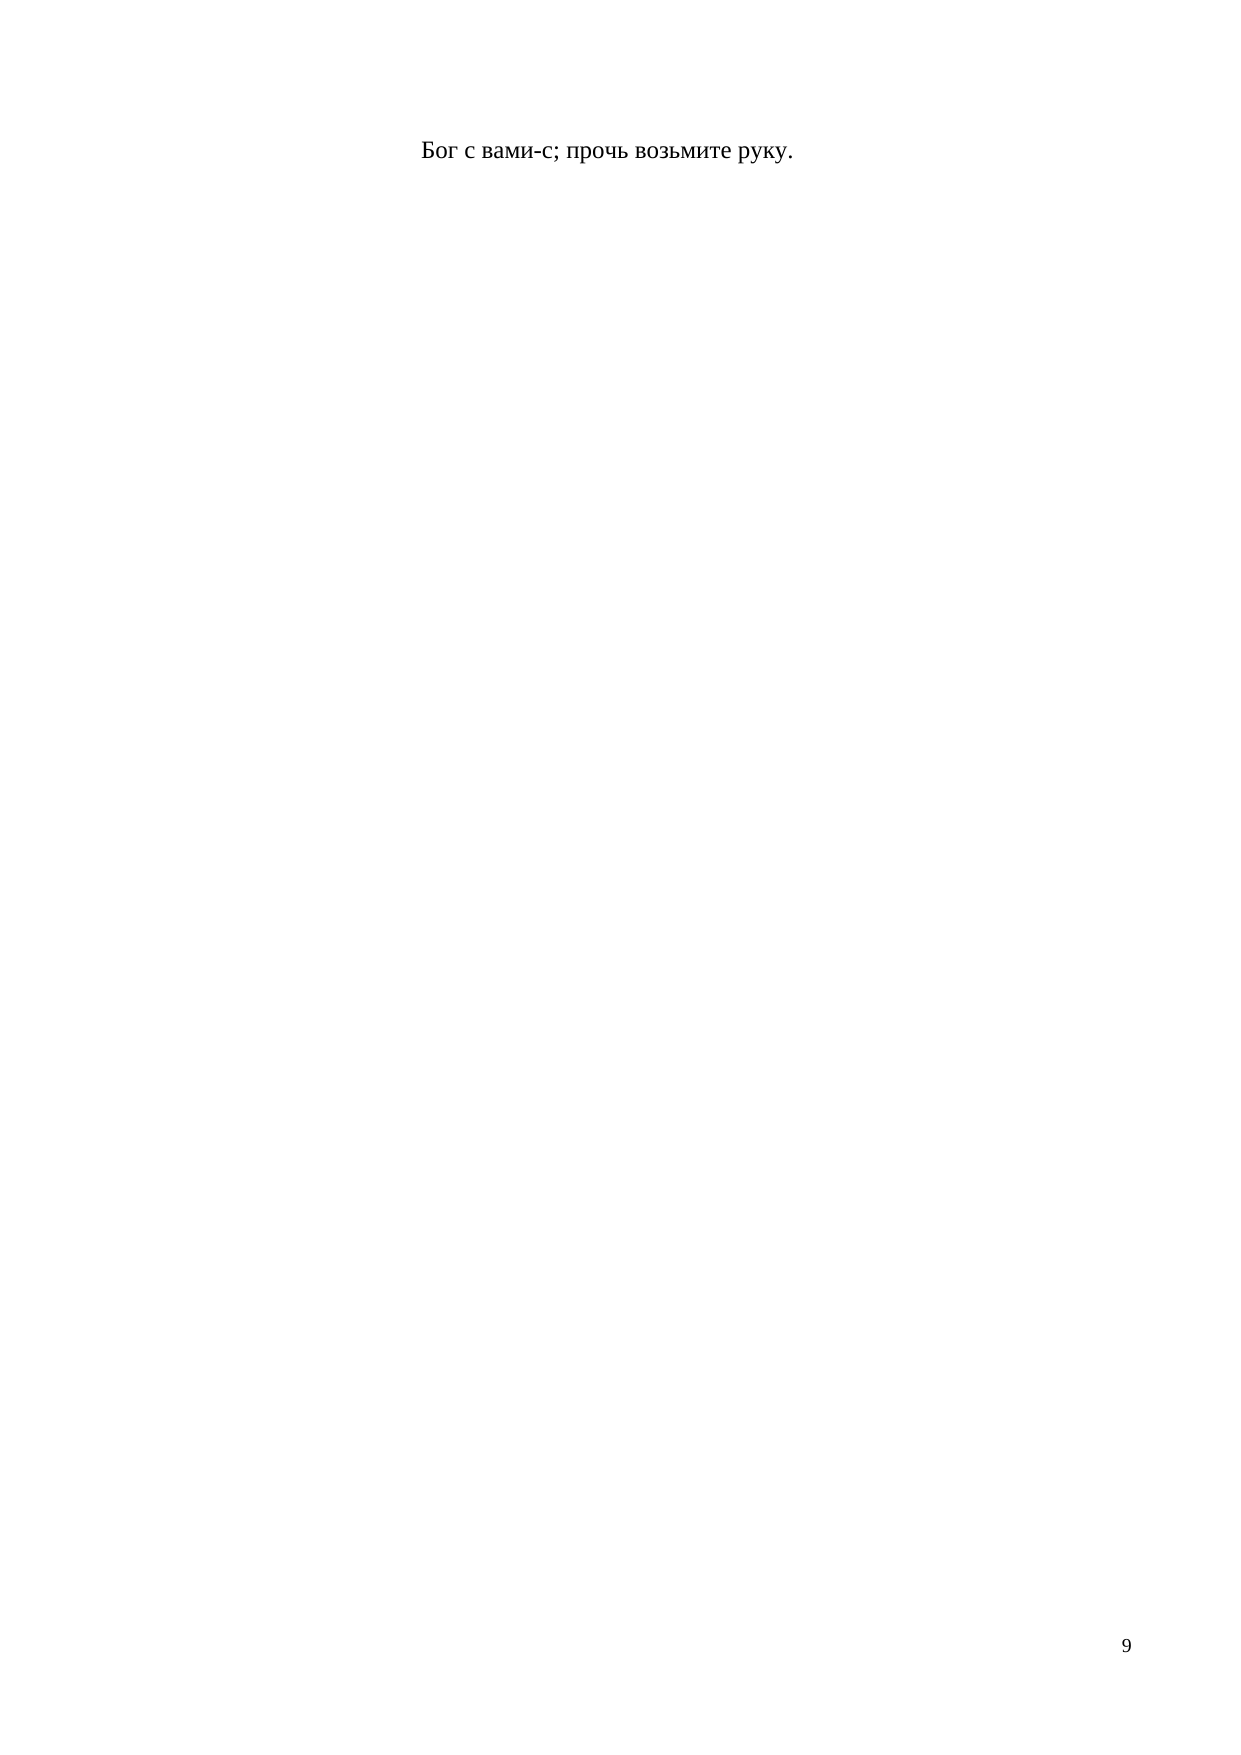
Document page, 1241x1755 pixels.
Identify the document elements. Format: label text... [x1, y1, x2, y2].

text Бог с вами-с; прочь возьмите руку. [421, 135, 1168, 164]
